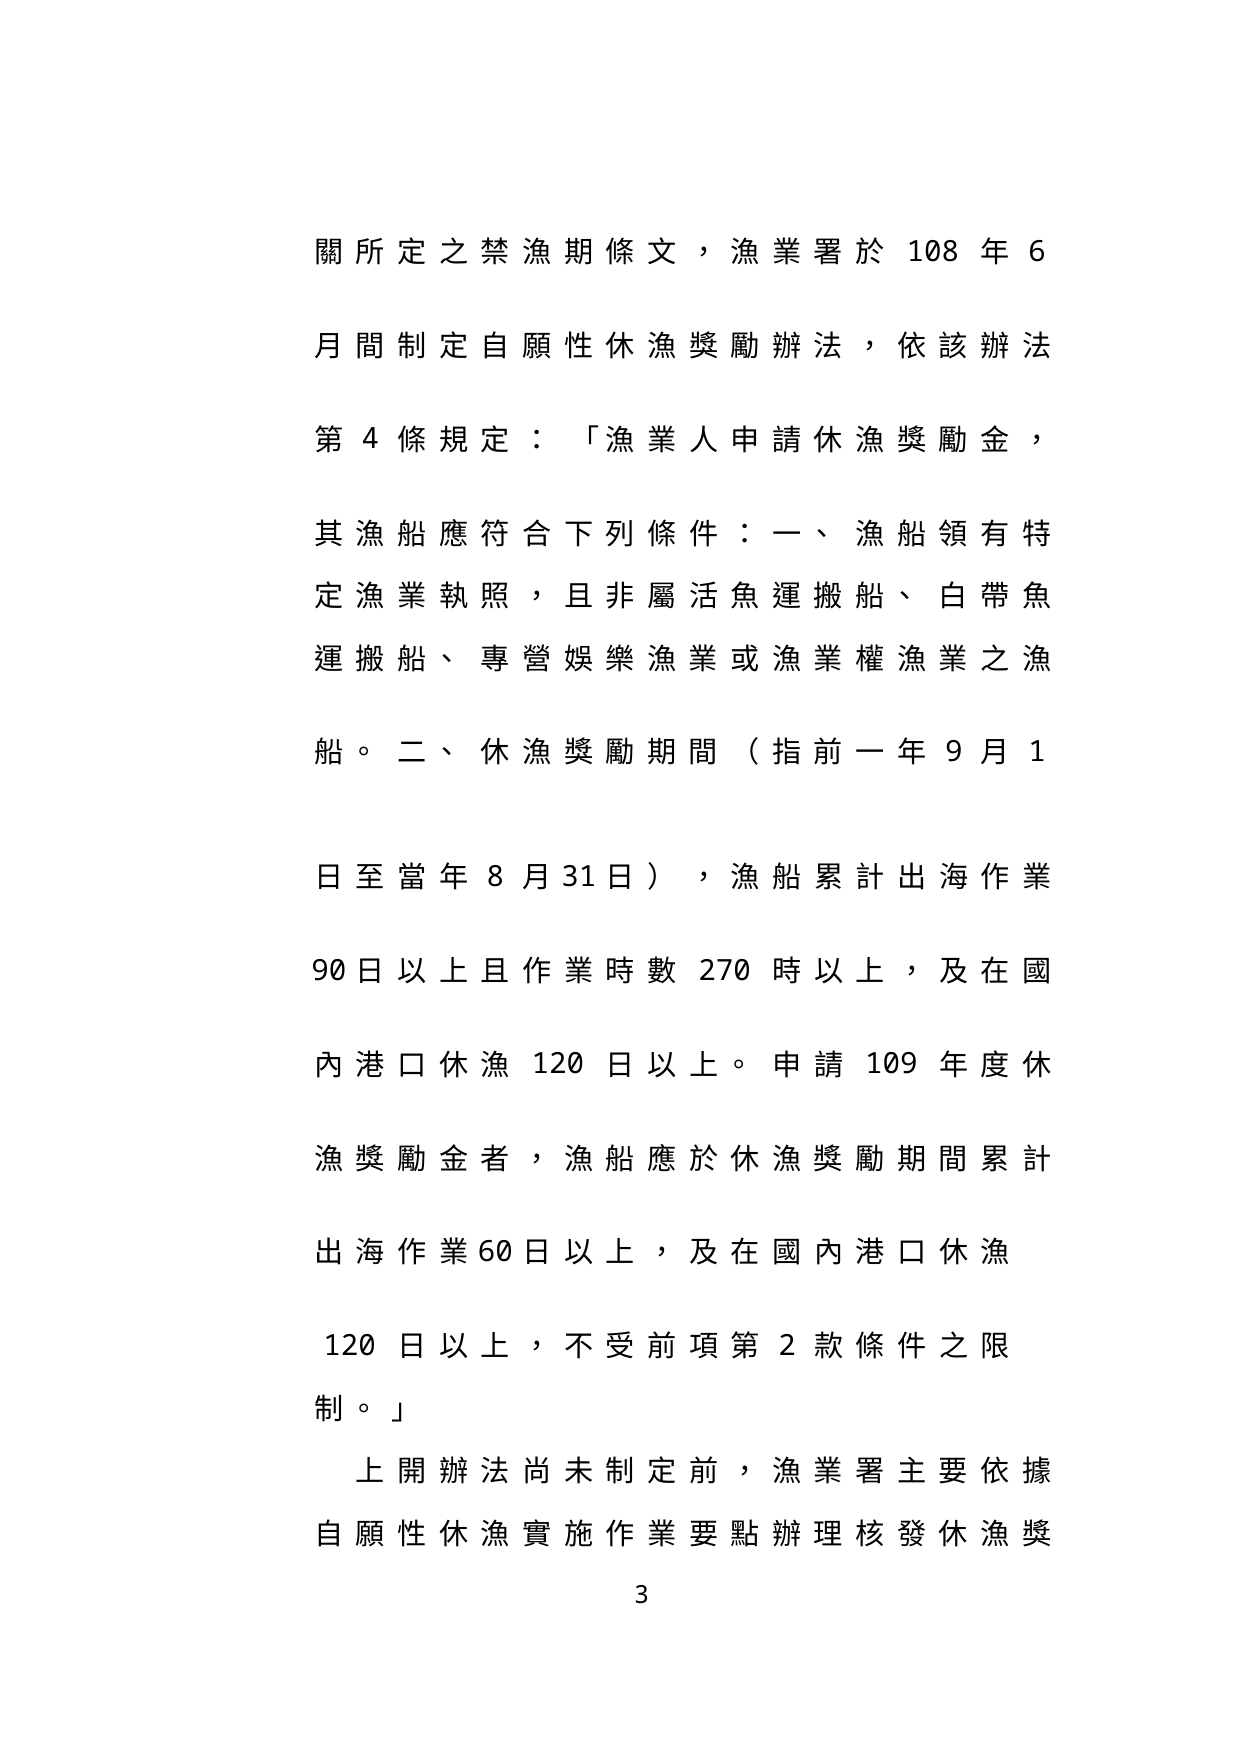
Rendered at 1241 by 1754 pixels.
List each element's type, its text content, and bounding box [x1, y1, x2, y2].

text 關所定之禁漁期條文，漁業署於108年6月間制定自願性休漁獎勵辦法，依該辦法第4條規定：「漁業人申請休漁獎勵金，其漁船應符合下列條件：一、漁船領有特定漁業執照，且非屬活魚運搬船、白帶魚運搬船、專營娛樂漁業或漁業權漁業之漁船。二、休漁獎勵期間（指前一年9月1日至當年8月31日），漁船累計出海作業90日以上且作業時數270時以上，及在國內港口休漁120日以上。申請109年度休漁獎勵金者，漁船應於休漁獎勵期間累計出海作業60日以上，及在國內港口休漁120日以上，不受前項第2款條件之限制。」 [271, 177, 1058, 1427]
text 上開辦法尚未制定前，漁業署主要依據自願性休漁實施作業要點辦理核發休漁獎 [271, 1427, 1058, 1552]
